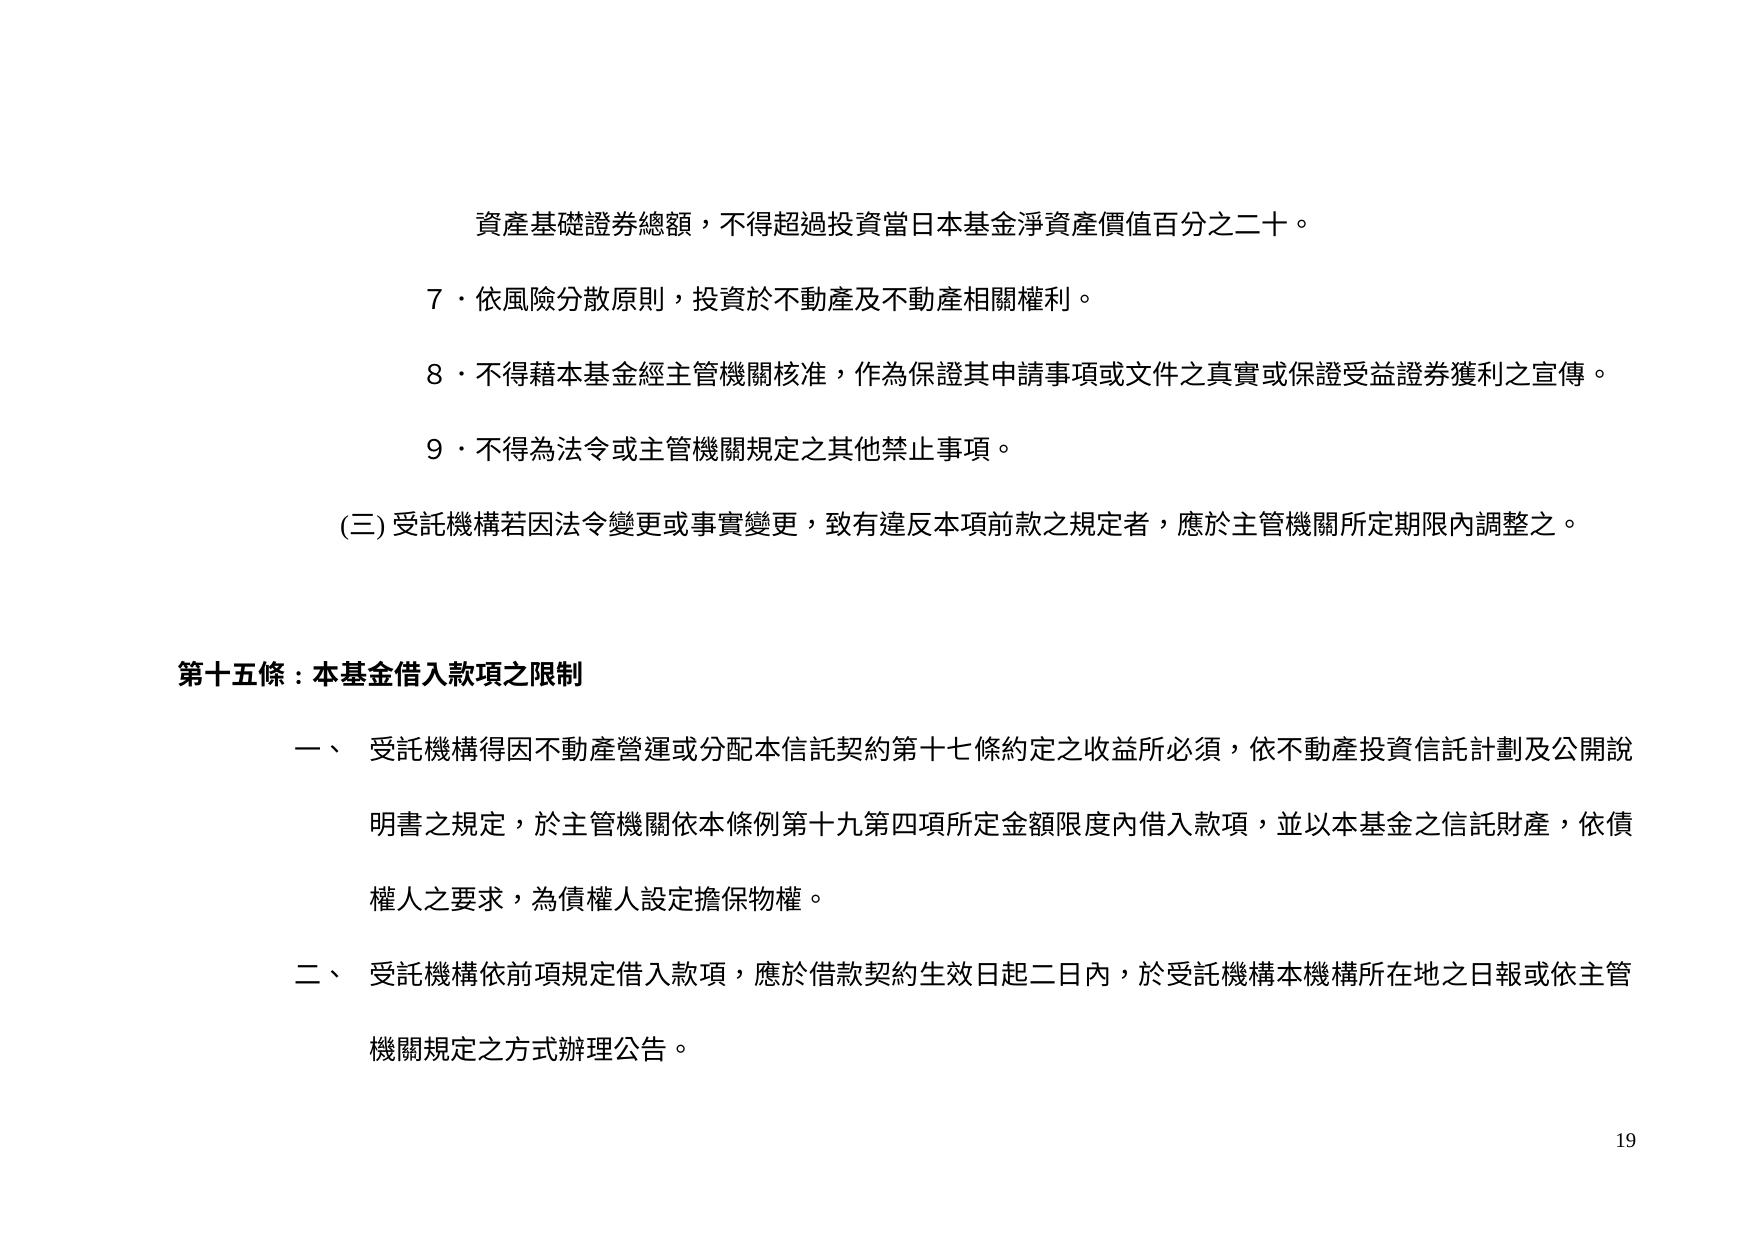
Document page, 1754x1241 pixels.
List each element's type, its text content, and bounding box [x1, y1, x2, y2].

text ８．不得藉本基金經主管機關核准，作為保證其申請事項或文件之真實或保證受益證券獲利之宣傳。 [286, 335, 1636, 410]
text (三) 受託機構若因法令變更或事實變更，致有違反本項前款之規定者，應於主管機關所定期限內調整之。 [258, 485, 1636, 560]
list 受託機構得因不動產營運或分配本信託契約第十七條約定之收益所必須，依不動產投資信託計劃及公開說明書之規定，於主管機關依本條例第十九第四項所定金額限度內借入款項，並以本基金之信託財產，依債權人之要求，為債權人設定擔保物權。 [294, 710, 1636, 935]
text 資產基礎證券總額，不得超過投資當日本基金淨資產價值百分之二十。 [421, 185, 1636, 260]
text ７．依風險分散原則，投資於不動產及不動產相關權利。 [286, 260, 1636, 335]
list 受託機構依前項規定借入款項，應於借款契約生效日起二日內，於受託機構本機構所在地之日報或依主管機關規定之方式辦理公告。 [294, 935, 1636, 1085]
text ９．不得為法令或主管機關規定之其他禁止事項。 [286, 410, 1636, 485]
subtitle 第十五條﹕本基金借入款項之限制 [177, 635, 1636, 710]
